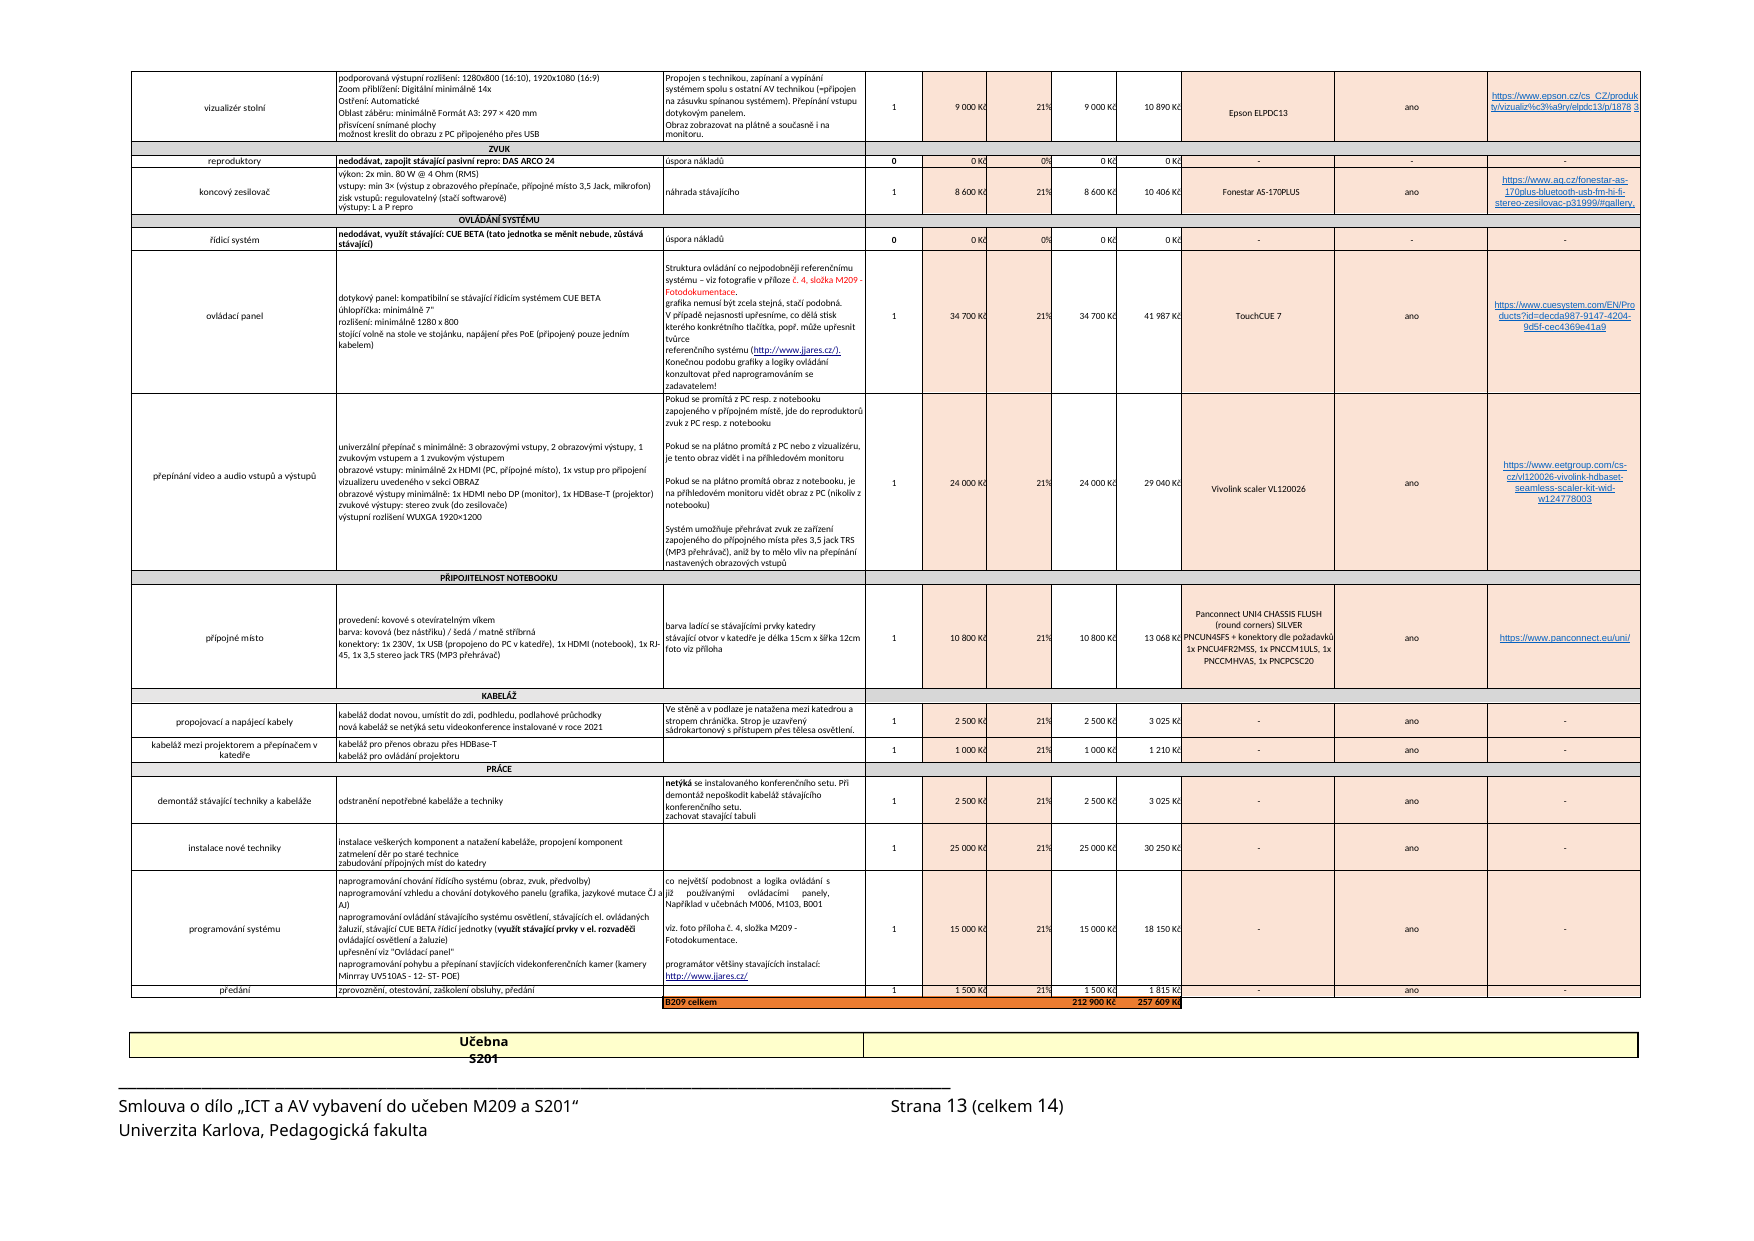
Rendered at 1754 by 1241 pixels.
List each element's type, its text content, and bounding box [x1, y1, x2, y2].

table_cell [131, 998, 662, 1008]
table_cell 24 000 Kč [1052, 394, 1116, 570]
table_cell PŘIPOJITELNOST NOTEBOOKU [132, 571, 865, 584]
table_cell - [1488, 738, 1640, 762]
table_cell přepínání video a audio vstupů a výstupů [132, 394, 336, 570]
table_cell ano [1335, 824, 1487, 870]
table_cell 1 [866, 738, 922, 762]
table_cell 25 000 Kč [1052, 824, 1116, 870]
table_cell 21% [987, 585, 1051, 688]
table_header ano [1335, 72, 1487, 141]
table_cell Fonestar AS-170PLUS [1182, 168, 1334, 213]
table_cell odstranění nepotřebné kabeláže a techniky [337, 777, 663, 823]
table_header 1 [866, 72, 922, 141]
table_cell 0 Kč [1052, 228, 1116, 250]
table_header Epson ELPDC13 [1182, 72, 1334, 141]
table_cell 2 500 Kč [1052, 777, 1116, 823]
table_cell OVLÁDÁNÍ SYSTÉMU [132, 215, 865, 227]
table_cell 0 Kč [923, 156, 986, 167]
table_cell 24 000 Kč [923, 394, 986, 570]
table_cell - [1488, 986, 1640, 996]
table_cell 21% [987, 251, 1051, 392]
table_cell - [1488, 704, 1640, 737]
table_cell netýká se instalovaného konferenčního setu. Při demontáž nepoškodit kabeláž stávajícího konferenčního setu. zachovat stavající tabuli [664, 777, 865, 823]
table_cell univerzální přepínač s minimálně: 3 obrazovými vstupy, 2 obrazovými výstupy, 1 zvukovým vstupem a 1 zvukovým výstupem obrazové vstupy: minimálně 2x HDMI (PC, přípojné místo), 1x vstup pro připojení vizualizeru uvedeného v sekci OBRAZ obrazové výstupy minimálně: 1x HDMI nebo DP (monitor), 1x HDBase-T (projektor) zvukové výstupy: stereo zvuk (do zesilovače) výstupní rozlišení WUXGA 1920×1200 [337, 394, 663, 570]
table_cell Panconnect UNI4 CHASSIS FLUSH (round corners) SILVER PNCUN4SFS + konektory dle požadavků 1x PNCU4FR2MSS, 1x PNCCM1ULS, 1x PNCCMHVAS, 1x PNCPCSC20 [1182, 585, 1334, 688]
table_cell 1 [866, 777, 922, 823]
table_cell demontáž stávající techniky a kabeláže [132, 777, 336, 823]
table_cell https://www.eetgroup.com/cs- cz/vl120026-vivolink-hdbaset- seamless-scaler-kit-wid- w124778003 [1488, 394, 1640, 570]
table_cell - [1488, 824, 1640, 870]
table_cell - [1335, 156, 1487, 167]
table_cell - [1182, 156, 1334, 167]
table_cell řídicí systém [132, 228, 336, 250]
table_cell 34 700 Kč [1052, 251, 1116, 392]
table_cell PRÁCE [132, 763, 865, 776]
table_cell - [1182, 738, 1334, 762]
table_cell 212 900 Kč [1052, 998, 1116, 1008]
table_cell 1 500 Kč [1052, 986, 1116, 996]
table_cell - [1182, 986, 1334, 996]
table_cell úspora nákladů [664, 156, 865, 167]
table_cell - [1182, 228, 1334, 250]
table_cell 0 Kč [1117, 228, 1181, 250]
table_header Propojen s technikou, zapínaní a vypínání systémem spolu s ostatní AV technikou (=připojen na zásuvku spínanou systémem). Přepínání vstupu dotykovým panelem. Obraz zobrazovat na plátně a současně i na monitoru. [664, 72, 865, 141]
table_cell ZVUK [132, 142, 865, 155]
table_cell 1 [866, 251, 922, 392]
table_cell přípojné místo [132, 585, 336, 688]
table_cell zprovoznění, otestování, zaškolení obsluhy, předání [337, 986, 663, 996]
table_cell [922, 998, 987, 1008]
table_cell [664, 824, 865, 870]
table_cell 8 600 Kč [1052, 168, 1116, 213]
table_header podporovaná výstupní rozlišení: 1280x800 (16:10), 1920x1080 (16:9) Zoom přiblížení: Digitální minimálně 14x Ostření: Automatické Oblast záběru: minimálně Formát A3: 297 × 420 mm přisvícení snímané plochy možnost kreslit do obrazu z PC připojeného přes USB [337, 72, 663, 141]
table_cell [865, 998, 922, 1008]
table_cell 15 000 Kč [1052, 871, 1116, 985]
table_cell ano [1335, 394, 1487, 570]
table_cell - [1182, 824, 1334, 870]
table_cell 1 [866, 824, 922, 870]
table_cell koncový zesilovač [132, 168, 336, 213]
table_cell předání [132, 986, 336, 996]
table_header 21% [987, 72, 1051, 141]
table_cell 8 600 Kč [923, 168, 986, 213]
table_cell - [1488, 777, 1640, 823]
table_cell 1 210 Kč [1117, 738, 1181, 762]
table_cell KABELÁŽ [132, 689, 865, 702]
table_cell 1 [866, 871, 922, 985]
table_cell 13 068 Kč [1117, 585, 1181, 688]
table_cell dotykový panel: kompatibilní se stávající řídicím systémem CUE BETA úhlopříčka: minimálně 7" rozlišení: minimálně 1280 x 800 stojící volně na stole ve stojánku, napájení přes PoE (připojený pouze jedním kabelem) [337, 251, 663, 392]
table_cell - [1182, 704, 1334, 737]
table_cell 21% [987, 704, 1051, 737]
table_cell 1 [866, 585, 922, 688]
table_cell 30 250 Kč [1117, 824, 1181, 870]
table_cell naprogramování chování řídícího systému (obraz, zvuk, předvolby) naprogramování vzhledu a chování dotykového panelu (grafika, jazykové mutace ČJ a AJ) naprogramování ovládání stávajícího systému osvětlení, stávajících el. ovládaných žaluzií, stávající CUE BETA řídicí jednotky (využít stávající prvky v el. rozvaděči ovládající osvětlení a žaluzie) upřesnění viz "Ovládací panel" naprogramování pohybu a přepínaní stavjících videkonferenčních kamer (kamery Minrray UV510AS - 12- ST- POE) [337, 871, 663, 985]
table_cell 34 700 Kč [923, 251, 986, 392]
table_cell provedení: kovové s otevíratelným víkem barva: kovová (bez nástřiku) / šedá / matně stříbrná konektory: 1x 230V, 1x USB (propojeno do PC v katedře), 1x HDMI (notebook), 1x RJ- 45, 1x 3,5 stereo jack TRS (MP3 přehrávač) [337, 585, 663, 688]
table_header 9 000 Kč [1052, 72, 1116, 141]
table_cell [664, 738, 865, 762]
table_cell - [1182, 777, 1334, 823]
table_cell 21% [987, 394, 1051, 570]
table_cell reproduktory [132, 156, 336, 167]
table_cell TouchCUE 7 [1182, 251, 1334, 392]
table_cell 10 800 Kč [1052, 585, 1116, 688]
table_cell 41 987 Kč [1117, 251, 1181, 392]
table_cell Pokud se promítá z PC resp. z notebooku zapojeného v přípojném místě, jde do reproduktorů zvuk z PC resp. z notebooku Pokud se na plátno promítá z PC nebo z vizualizéru, je tento obraz vidět i na příhledovém monitoru Pokud se na plátno promítá obraz z notebooku, je na příhledovém monitoru vidět obraz z PC (nikoliv z notebooku) Systém umožňuje přehrávat zvuk ze zařízení zapojeného do přípojného místa přes 3,5 jack TRS (MP3 přehrávač), aniž by to mělo vliv na přepínání nastavených obrazových vstupů [664, 394, 865, 570]
table_cell 21% [987, 777, 1051, 823]
table_cell 21% [987, 824, 1051, 870]
table_cell 1 815 Kč [1117, 986, 1181, 996]
table_cell [866, 763, 1640, 776]
table_cell [1182, 998, 1640, 1008]
table_cell - [1488, 871, 1640, 985]
table_cell [866, 689, 1640, 702]
table_header https://www.epson.cz/cs_CZ/produk ty/vizualiz%c3%a9ry/elpdc13/p/1878 3 [1488, 72, 1640, 141]
table_cell [987, 998, 1052, 1008]
table_cell 1 500 Kč [923, 986, 986, 996]
table_cell kabeláž mezi projektorem a přepínačem v katedře [132, 738, 336, 762]
table_cell Ve stěně a v podlaze je natažena mezi katedrou a stropem chránička. Strop je uzavřený sádrokartonový s přístupem přes tělesa osvětlení. [664, 704, 865, 737]
table_cell 0 [866, 156, 922, 167]
table_cell ano [1335, 777, 1487, 823]
table_cell programování systému [132, 871, 336, 985]
table_cell - [1182, 871, 1334, 985]
table_cell 21% [987, 168, 1051, 213]
table_cell nedodávat, využít stávající: CUE BETA (tato jednotka se měnit nebude, zůstává stávající) [337, 228, 663, 250]
table_cell ovládací panel [132, 251, 336, 392]
table_cell https://www.aq.cz/fonestar-as- 170plus-bluetooth-usb-fm-hi-fi- stereo-zesilovac-p31999/#gallery, [1488, 168, 1640, 213]
table_cell ano [1335, 585, 1487, 688]
table_cell ano [1335, 251, 1487, 392]
table_cell 0 Kč [923, 228, 986, 250]
table_cell https://www.panconnect.eu/uni/ [1488, 585, 1640, 688]
table_cell [866, 142, 1640, 155]
table_cell 2 500 Kč [1052, 704, 1116, 737]
table_cell 15 000 Kč [923, 871, 986, 985]
table_cell - [1488, 156, 1640, 167]
table_cell ano [1335, 986, 1487, 996]
table_cell instalace veškerých komponent a natažení kabeláže, propojení komponent zatmelení děr po staré technice zabudování přípojných míst do katedry [337, 824, 663, 870]
table_cell - [1335, 228, 1487, 250]
table_header 9 000 Kč [923, 72, 986, 141]
table_cell 25 000 Kč [923, 824, 986, 870]
table_cell 3 025 Kč [1117, 777, 1181, 823]
table_cell 10 406 Kč [1117, 168, 1181, 213]
table_cell ano [1335, 738, 1487, 762]
table_cell - [1488, 228, 1640, 250]
table_cell 0 [866, 228, 922, 250]
table_cell 1 [866, 168, 922, 213]
table_cell výkon: 2x min. 80 W @ 4 Ohm (RMS) vstupy: min 3× (výstup z obrazového přepínače, přípojné místo 3,5 Jack, mikrofon) zisk vstupů: regulovatelný (stačí softwarově) výstupy: L a P repro [337, 168, 663, 213]
table_cell 1 000 Kč [1052, 738, 1116, 762]
table_cell kabeláž pro přenos obrazu přes HDBase-T kabeláž pro ovládání projektoru [337, 738, 663, 762]
table_cell 0% [987, 228, 1051, 250]
table_cell 1 [866, 394, 922, 570]
table_header vizualizér stolní [132, 72, 336, 141]
table_cell 1 [866, 704, 922, 737]
table_cell 1 [866, 986, 922, 996]
table_cell 0 Kč [1117, 156, 1181, 167]
table_cell 3 025 Kč [1117, 704, 1181, 737]
table_cell úspora nákladů [664, 228, 865, 250]
table_cell 2 500 Kč [923, 777, 986, 823]
table_cell 10 800 Kč [923, 585, 986, 688]
table_cell https://www.cuesystem.com/EN/Pro ducts?id=decda987-9147-4204- 9d5f-cec4369e41a9 [1488, 251, 1640, 392]
table_cell propojovací a napájecí kabely [132, 704, 336, 737]
table_cell 2 500 Kč [923, 704, 986, 737]
table_cell 21% [987, 738, 1051, 762]
table_cell 0% [987, 156, 1051, 167]
table_cell Struktura ovládání co nejpodobněji referenčnímu systému – viz fotografie v příloze č. 4, složka M209 - Fotodokumentace. grafika nemusí být zcela stejná, stačí podobná. V případě nejasnosti upřesníme, co dělá stisk kterého konkrétního tlačítka, popř. může upřesnit tvůrce referenčního systému (http://www.jjares.cz/). Konečnou podobu grafiky a logiky ovládání konzultovat před naprogramováním se zadavatelem! [664, 251, 865, 392]
table_cell náhrada stávajícího [664, 168, 865, 213]
table_cell 21% [987, 986, 1051, 996]
table_cell 21% [987, 871, 1051, 985]
table_cell co největší podobnost a logika ovládání s již používanými ovládacími panely, Například v učebnách M006, M103, B001 viz. foto příloha č. 4, složka M209 - Fotodokumentace. programátor většiny stavajících instalací: http://www.jjares.cz/ [664, 871, 865, 985]
table_cell 1 000 Kč [923, 738, 986, 762]
table_cell [866, 571, 1640, 584]
table_cell ano [1335, 871, 1487, 985]
table_cell [664, 986, 865, 996]
table_cell instalace nové techniky [132, 824, 336, 870]
table_cell 18 150 Kč [1117, 871, 1181, 985]
table_cell 257 609 Kč [1116, 998, 1180, 1008]
table_cell 0 Kč [1052, 156, 1116, 167]
table_cell ano [1335, 168, 1487, 213]
table_cell Vivolink scaler VL120026 [1182, 394, 1334, 570]
table_cell barva ladící se stávajícími prvky katedry stávající otvor v katedře je délka 15cm x šířka 12cm foto viz příloha [664, 585, 865, 688]
table_cell nedodávat, zapojit stávající pasivní repro: DAS ARCO 24 [337, 156, 663, 167]
table_cell kabeláž dodat novou, umístit do zdi, podhledu, podlahové průchodky nová kabeláž se netýká setu videokonference instalované v roce 2021 [337, 704, 663, 737]
table_cell B209 celkem [664, 998, 865, 1008]
table_cell 29 040 Kč [1117, 394, 1181, 570]
table_cell [866, 215, 1640, 227]
table_header 10 890 Kč [1117, 72, 1181, 141]
table_cell ano [1335, 704, 1487, 737]
